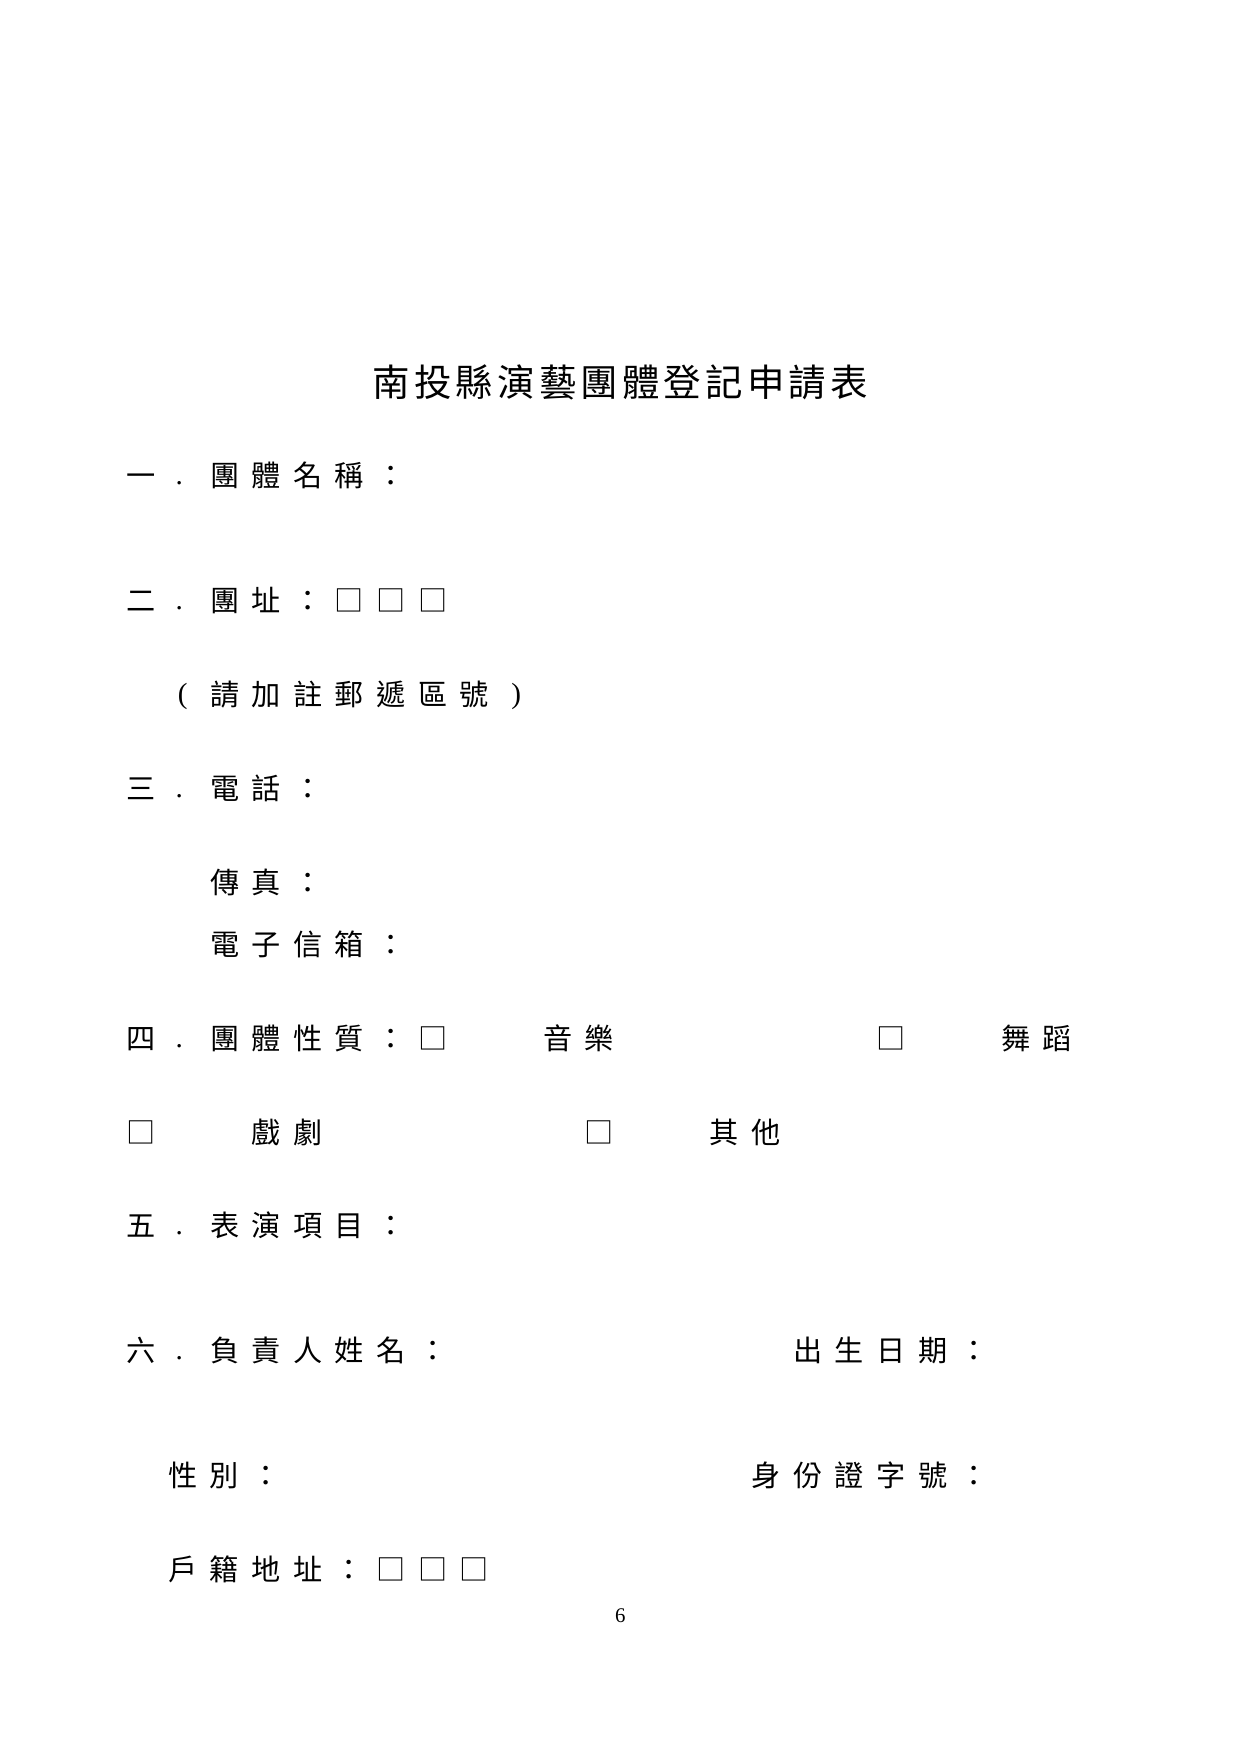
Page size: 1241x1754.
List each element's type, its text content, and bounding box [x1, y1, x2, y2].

text 一. 團體名稱： [120, 401, 1120, 526]
text 五. 表演項目： [120, 1151, 1120, 1276]
text 戶籍地址：□□□ [159, 1526, 1120, 1589]
text 三. 電話： [120, 714, 1120, 839]
text 電子信箱： [120, 901, 1120, 964]
text 六. 負責人姓名： 出生日期： [120, 1276, 1120, 1401]
text 傳真： [120, 839, 1120, 901]
text 性別： 身份證字號： [159, 1401, 1120, 1526]
text (請加註郵遞區號) [157, 651, 1120, 714]
text 四. 團體性質：□ 音樂 □ 舞蹈 □ 戲劇 □ 其他 [120, 964, 1120, 1151]
text 二. 團址：□□□ [120, 526, 1120, 651]
text 南投縣演藝團體登記申請表 [120, 339, 1120, 401]
